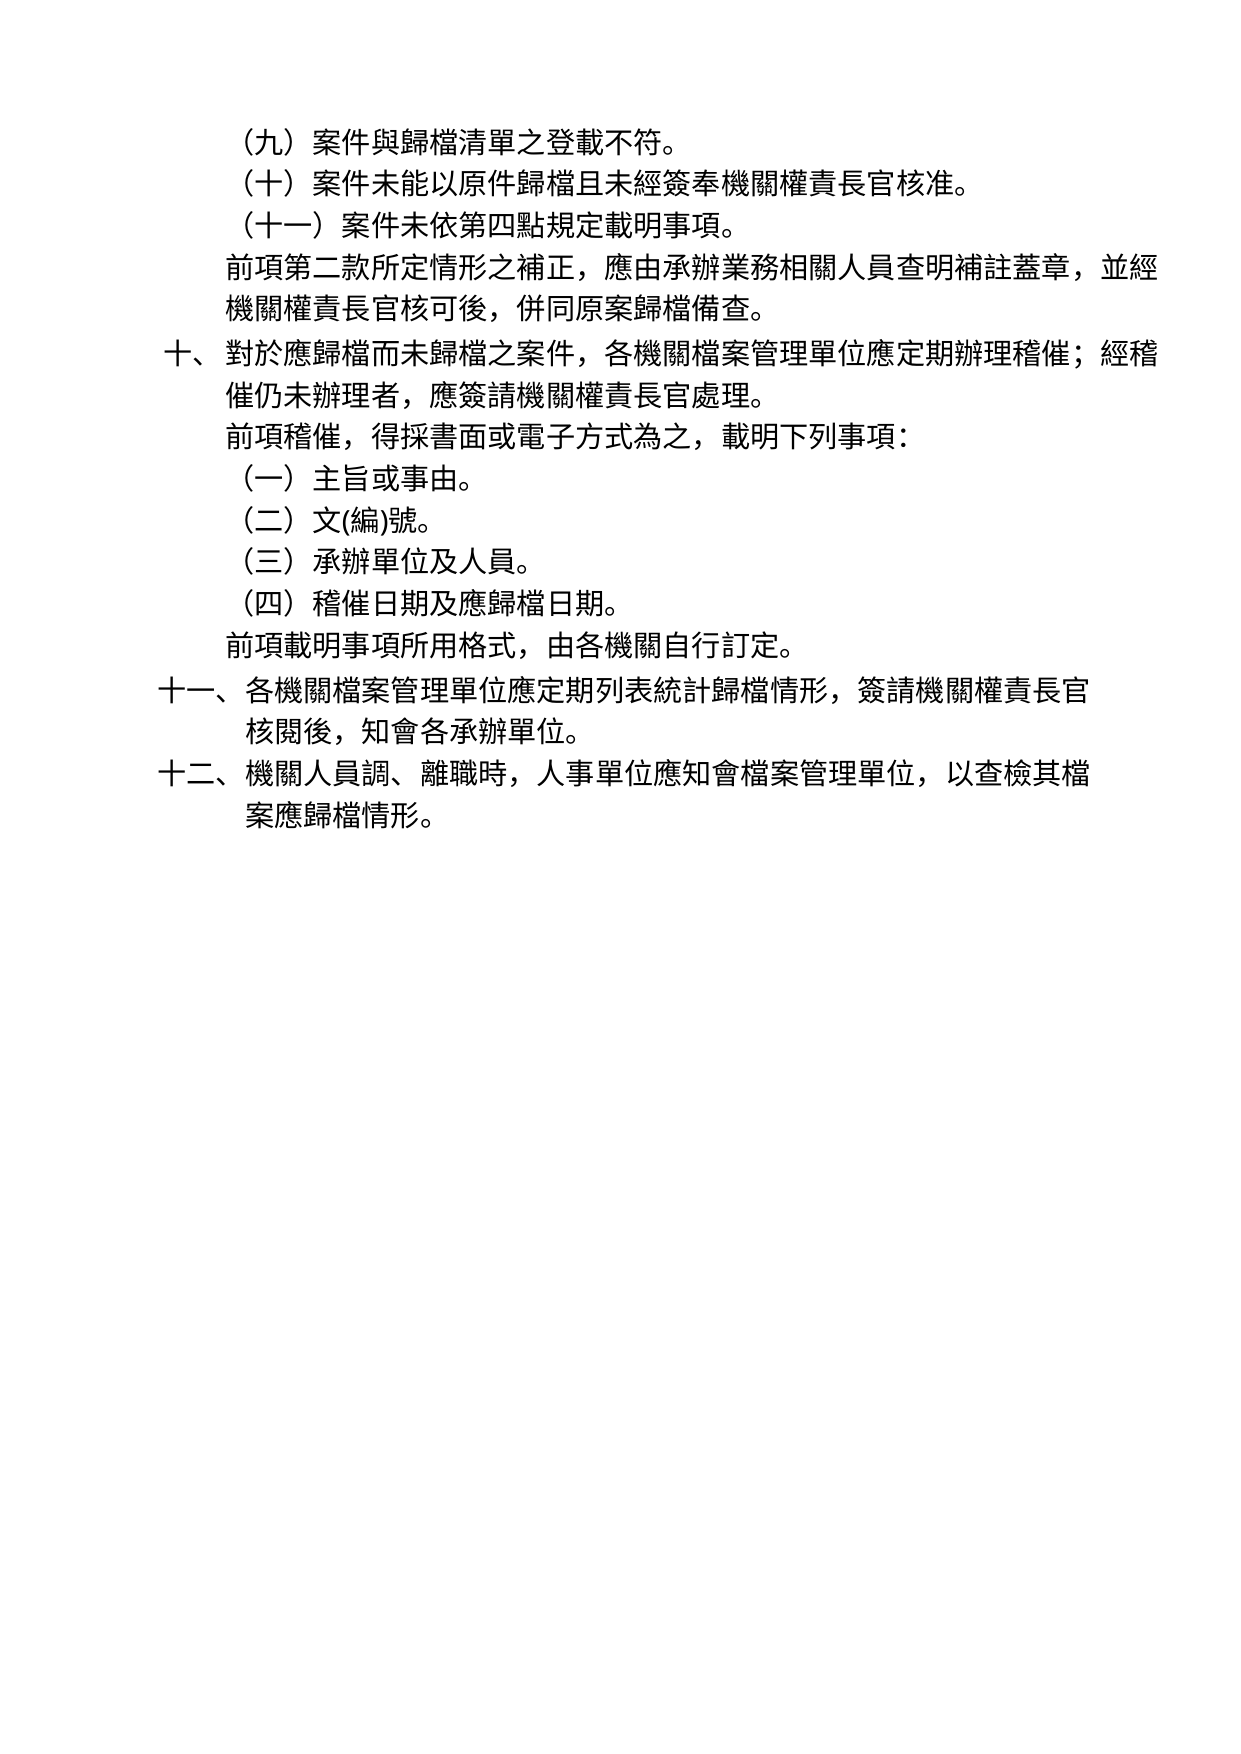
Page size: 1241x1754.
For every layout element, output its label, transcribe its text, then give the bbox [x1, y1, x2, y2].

table_cell [114, 118, 223, 329]
table_cell [1115, 666, 1183, 836]
table_cell 十、 [114, 330, 223, 666]
table_cell 十一、各機關檔案管理單位應定期列表統計歸檔情形，簽請機關權責長官核閱後，知會各承辦單位。 十二、機關人員調、離職時，人事單位應知會檔案管理單位，以查檢其檔案應歸檔情形。 [156, 666, 1115, 836]
table_cell （九）案件與歸檔清單之登載不符。 （十）案件未能以原件歸檔且未經簽奉機關權責長官核准。 （十一）案件未依第四點規定載明事項。 前項第二款所定情形之補正，應由承辦業務相關人員查明補註蓋章，並經機關權責長官核可後，併同原案歸檔備查。 [223, 118, 1183, 329]
table_cell 對於應歸檔而未歸檔之案件，各機關檔案管理單位應定期辦理稽催；經稽催仍未辦理者，應簽請機關權責長官處理。 前項稽催，得採書面或電子方式為之，載明下列事項： （一）主旨或事由。 （二）文(編)號。 （三）承辦單位及人員。 （四）稽催日期及應歸檔日期。 前項載明事項所用格式，由各機關自行訂定。 [223, 330, 1183, 666]
table_cell [114, 666, 156, 836]
